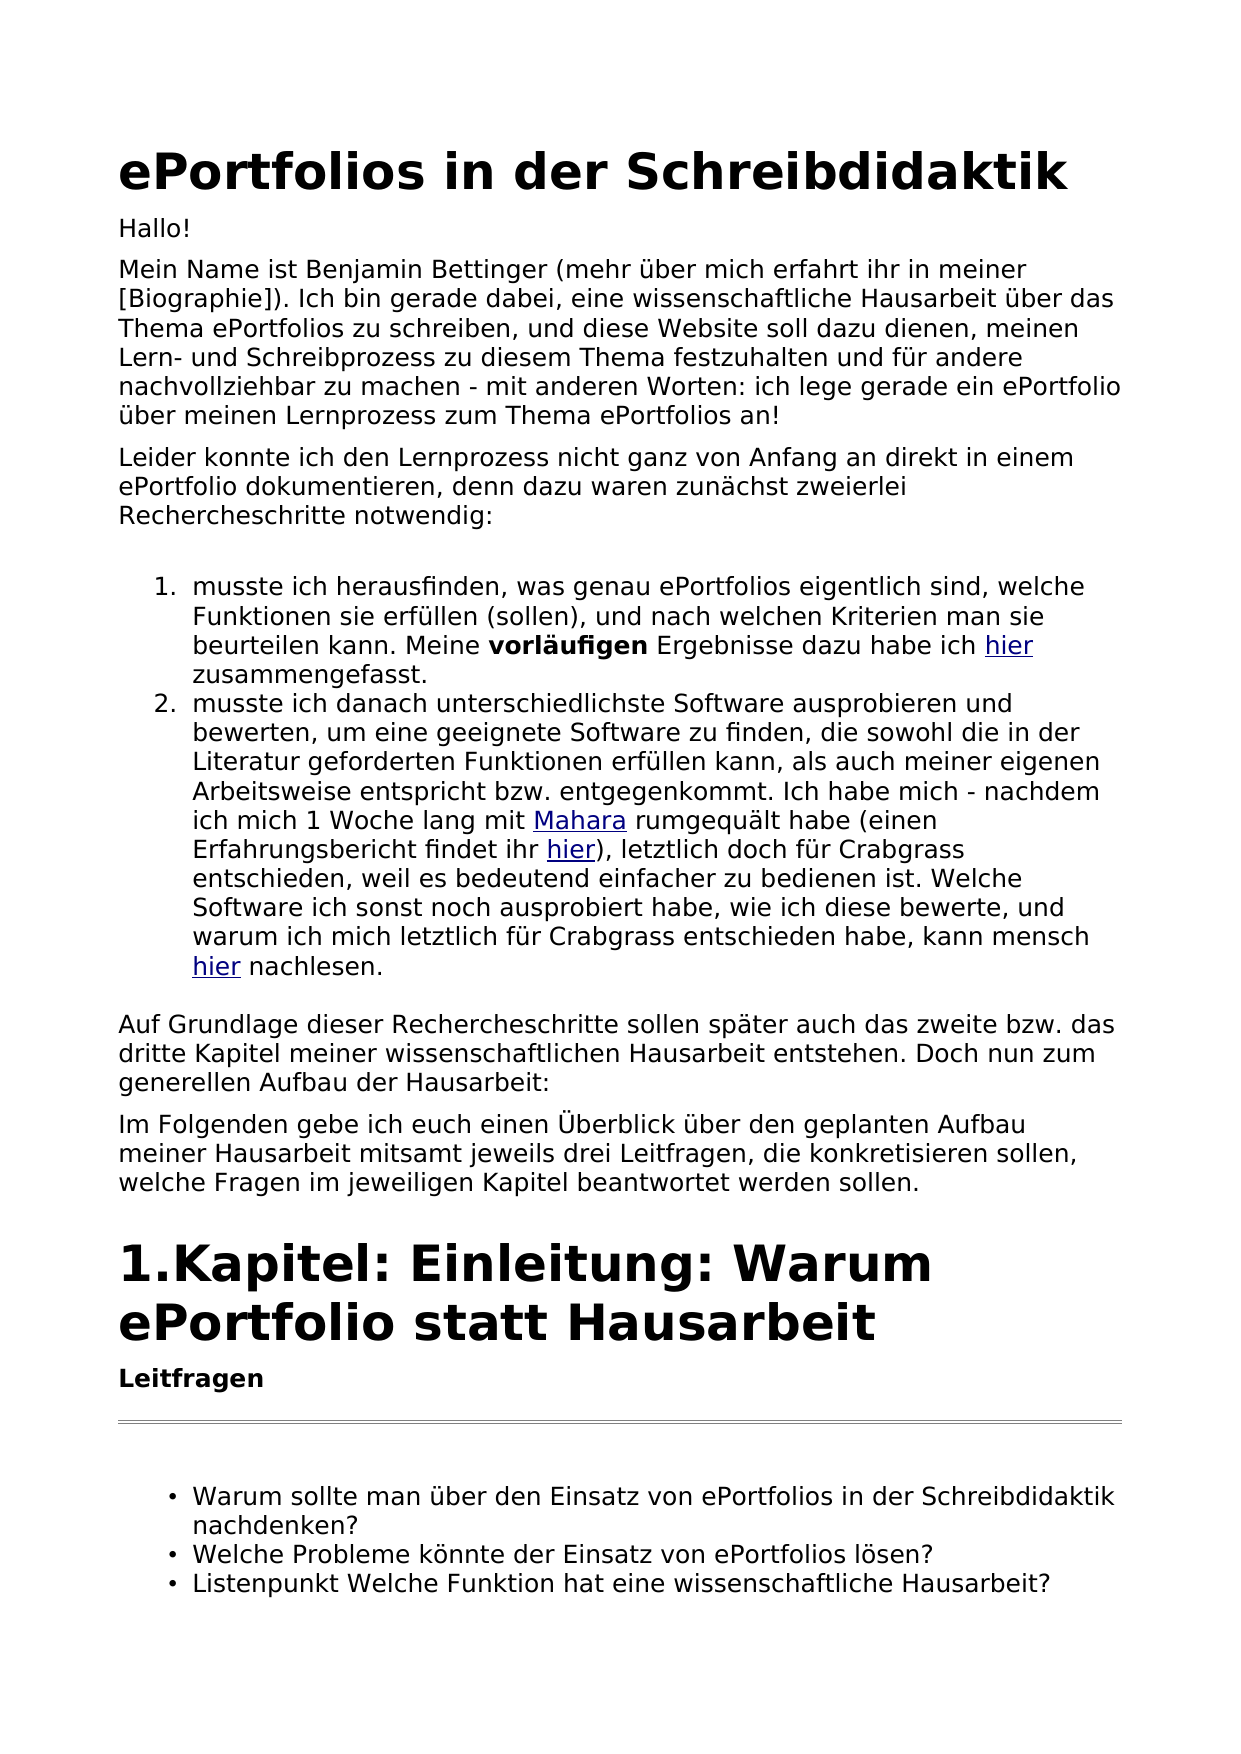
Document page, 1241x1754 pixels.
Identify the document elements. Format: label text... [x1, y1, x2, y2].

list musste ich herausfinden, was genau ePortfolios eigentlich sind, welche Funktionen sie erfüllen (sollen), und nach welchen Kriterien man sie beurteilen kann. Meine vorläufigen Ergebnisse dazu habe ich hier zusammengefasst. [177, 572, 1122, 689]
list Listenpunkt Welche Funktion hat eine wissenschaftliche Hausarbeit? [177, 1569, 1122, 1598]
text Leitfragen [118, 1364, 1122, 1393]
list Welche Probleme könnte der Einsatz von ePortfolios lösen? [177, 1540, 1122, 1569]
text Im Folgenden gebe ich euch einen Überblick über den geplanten Aufbau meiner Hausarbeit mitsamt jeweils drei Leitfragen, die konkretisieren sollen, welche Fragen im jeweiligen Kapitel beantwortet werden sollen. [118, 1110, 1122, 1198]
text Mein Name ist Benjamin Bettinger (mehr über mich erfahrt ihr in meiner [Biographie]). Ich bin gerade dabei, eine wissenschaftliche Hausarbeit über das Thema ePortfolios zu schreiben, und diese Website soll dazu dienen, meinen Lern- und Schreibprozess zu diesem Thema festzuhalten und für andere nachvollziehbar zu machen - mit anderen Worten: ich lege gerade ein ePortfolio über meinen Lernprozess zum Thema ePortfolios an! [118, 256, 1122, 431]
list musste ich danach unterschiedlichste Software ausprobieren und bewerten, um eine geeignete Software zu finden, die sowohl die in der Literatur geforderten Funktionen erfüllen kann, als auch meiner eigenen Arbeitsweise entspricht bzw. entgegenkommt. Ich habe mich - nachdem ich mich 1 Woche lang mit Mahara rumgequält habe (einen Erfahrungsbericht findet ihr hier), letztlich doch für Crabgrass entschieden, weil es bedeutend einfacher zu bedienen ist. Welche Software ich sonst noch ausprobiert habe, wie ich diese bewerte, und warum ich mich letztlich für Crabgrass entschieden habe, kann mensch hier nachlesen. [177, 689, 1122, 981]
text Hallo! [118, 214, 1122, 243]
text Auf Grundlage dieser Rechercheschritte sollen später auch das zweite bzw. das dritte Kapitel meiner wissenschaftlichen Hausarbeit entstehen. Doch nun zum generellen Aufbau der Hausarbeit: [118, 1010, 1122, 1098]
text Leider konnte ich den Lernprozess nicht ganz von Anfang an direkt in einem ePortfolio dokumentieren, denn dazu waren zunächst zweierlei Rechercheschritte notwendig: [118, 443, 1122, 531]
subtitle 1.Kapitel: Einleitung: Warum ePortfolio statt Hausarbeit [118, 1235, 1122, 1352]
subtitle ePortfolios in der Schreibdidaktik [118, 143, 1122, 201]
list Warum sollte man über den Einsatz von ePortfolios in der Schreibdidaktik nachdenken? [177, 1482, 1122, 1540]
